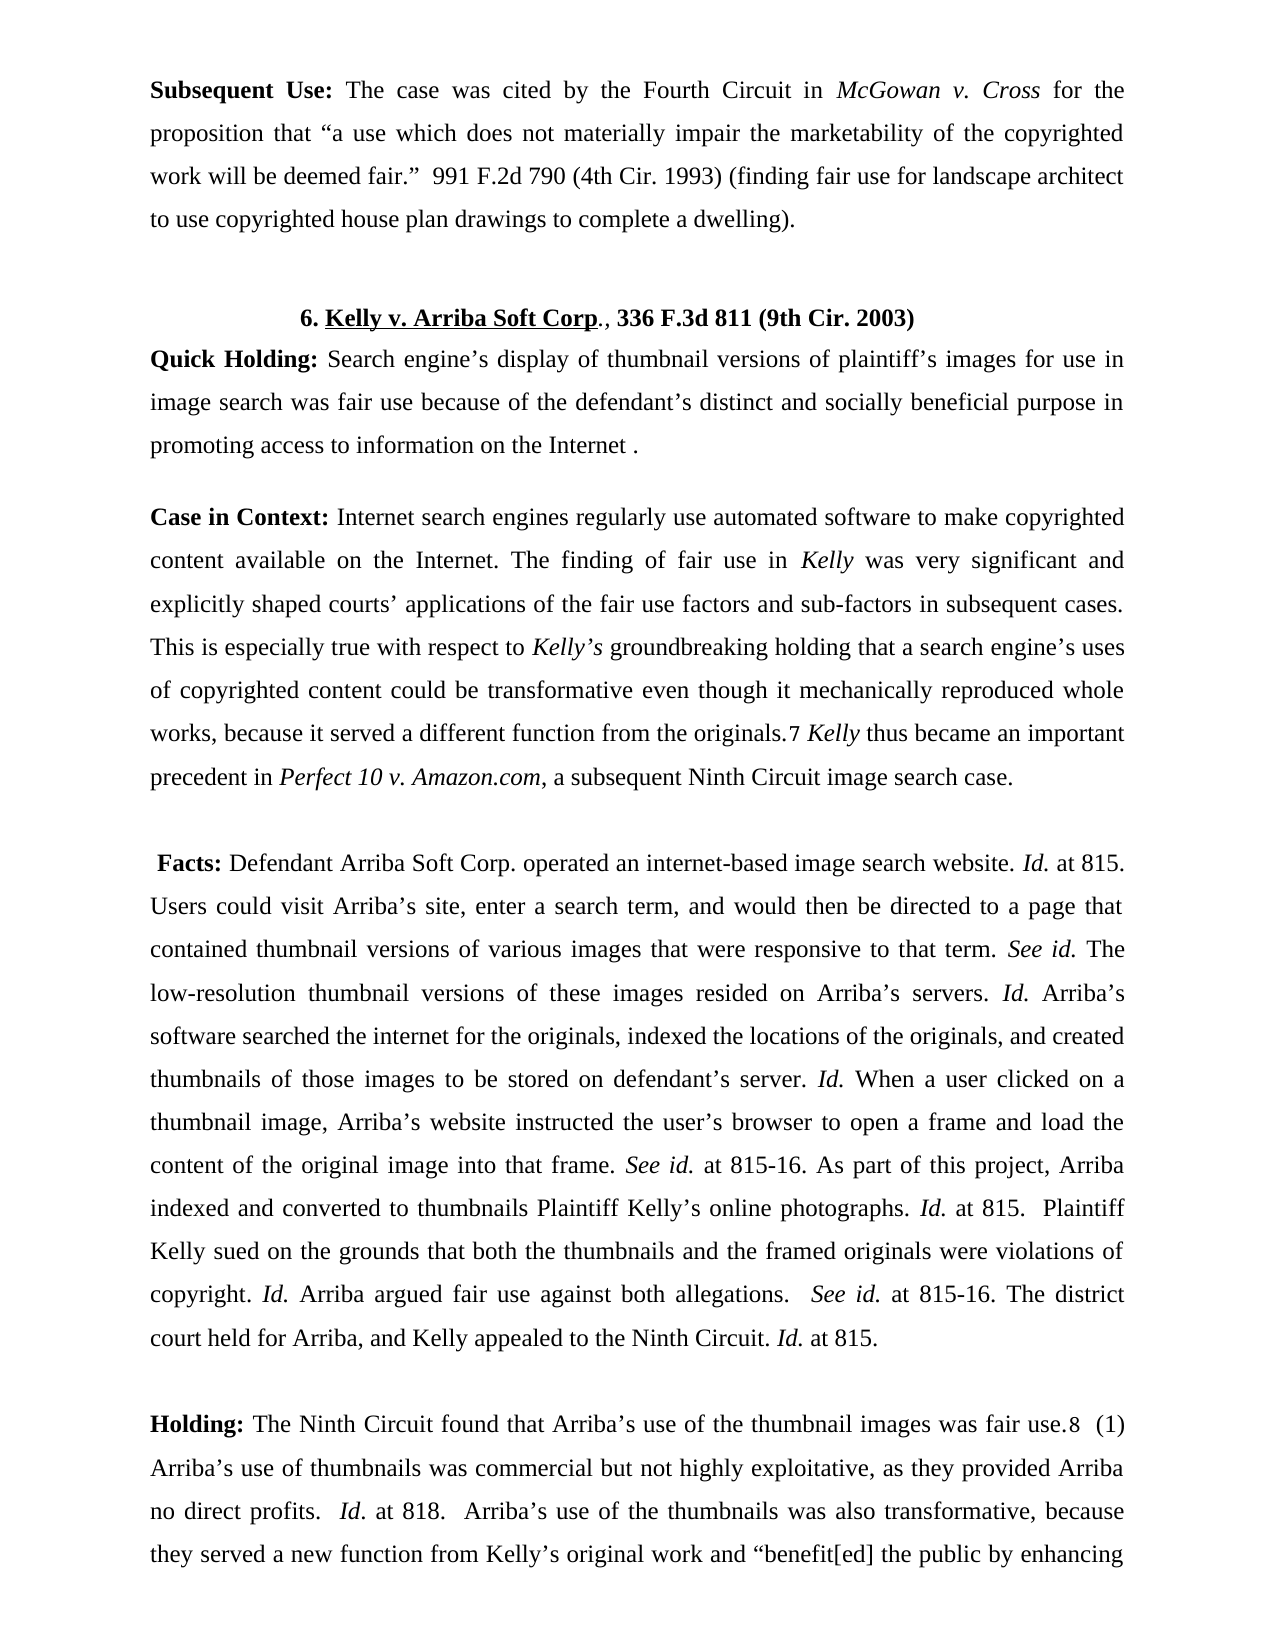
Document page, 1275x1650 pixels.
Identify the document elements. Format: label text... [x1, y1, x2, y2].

text Subsequent Use: The case was cited by the Fourth Circuit in McGowan v. Cross for the proposition that “a use which does not materially impair the marketability of the copyrighted work will be deemed fair.” 991 F.2d 790 (4th Cir. 1993) (finding fair use for landscape architect to use copyrighted house plan drawings to complete a dwelling). [150, 75, 1125, 233]
text Holding: The Ninth Circuit found that Arriba’s use of the thumbnail images was fair use.8 (1) Arriba’s use of thumbnails was commercial but not highly exploitative, as they provided Arriba no direct profits. Id. at 818. Arriba’s use of the thumbnails was also transformative, because they served a new function from Kelly’s original work and “benefit[ed] the public by enhancing [150, 1409, 1125, 1568]
text Facts: Defendant Arriba Soft Corp. operated an internet-based image search website. Id. at 815. Users could visit Arriba’s site, enter a search term, and would then be directed to a page that contained thumbnail versions of various images that were responsive to that term. See id. The low-resolution thumbnail versions of these images resided on Arriba’s servers. Id. Arriba’s software searched the internet for the originals, indexed the locations of the originals, and created thumbnails of those images to be stored on defendant’s server. Id. When a user clicked on a thumbnail image, Arriba’s website instructed the user’s browser to open a frame and load the content of the original image into that frame. See id. at 815-16. As part of this project, Arriba indexed and converted to thumbnails Plaintiff Kelly’s online photographs. Id. at 815. Plaintiff Kelly sued on the grounds that both the thumbnails and the framed originals were violations of copyright. Id. Arriba argued fair use against both allegations. See id. at 815-16. The district court held for Arriba, and Kelly appealed to the Ninth Circuit. Id. at 815. [150, 848, 1125, 1351]
text 6. Kelly v. Arriba Soft Corp., 336 F.3d 811 (9th Cir. 2003) [300, 303, 1125, 332]
text Quick Holding: Search engine’s display of thumbnail versions of plaintiff’s images for use in image search was fair use because of the defendant’s distinct and socially beneficial purpose in promoting access to information on the Internet . [150, 344, 1125, 459]
text Case in Context: Internet search engines regularly use automated software to make copyrighted content available on the Internet. The finding of fair use in Kelly was very significant and explicitly shaped courts’ applications of the fair use factors and sub-factors in subsequent cases. This is especially true with respect to Kelly’s groundbreaking holding that a search engine’s uses of copyrighted content could be transformative even though it mechanically reproduced whole works, because it served a different function from the originals.7 Kelly thus became an important precedent in Perfect 10 v. Amazon.com, a subsequent Ninth Circuit image search case. [150, 502, 1125, 791]
